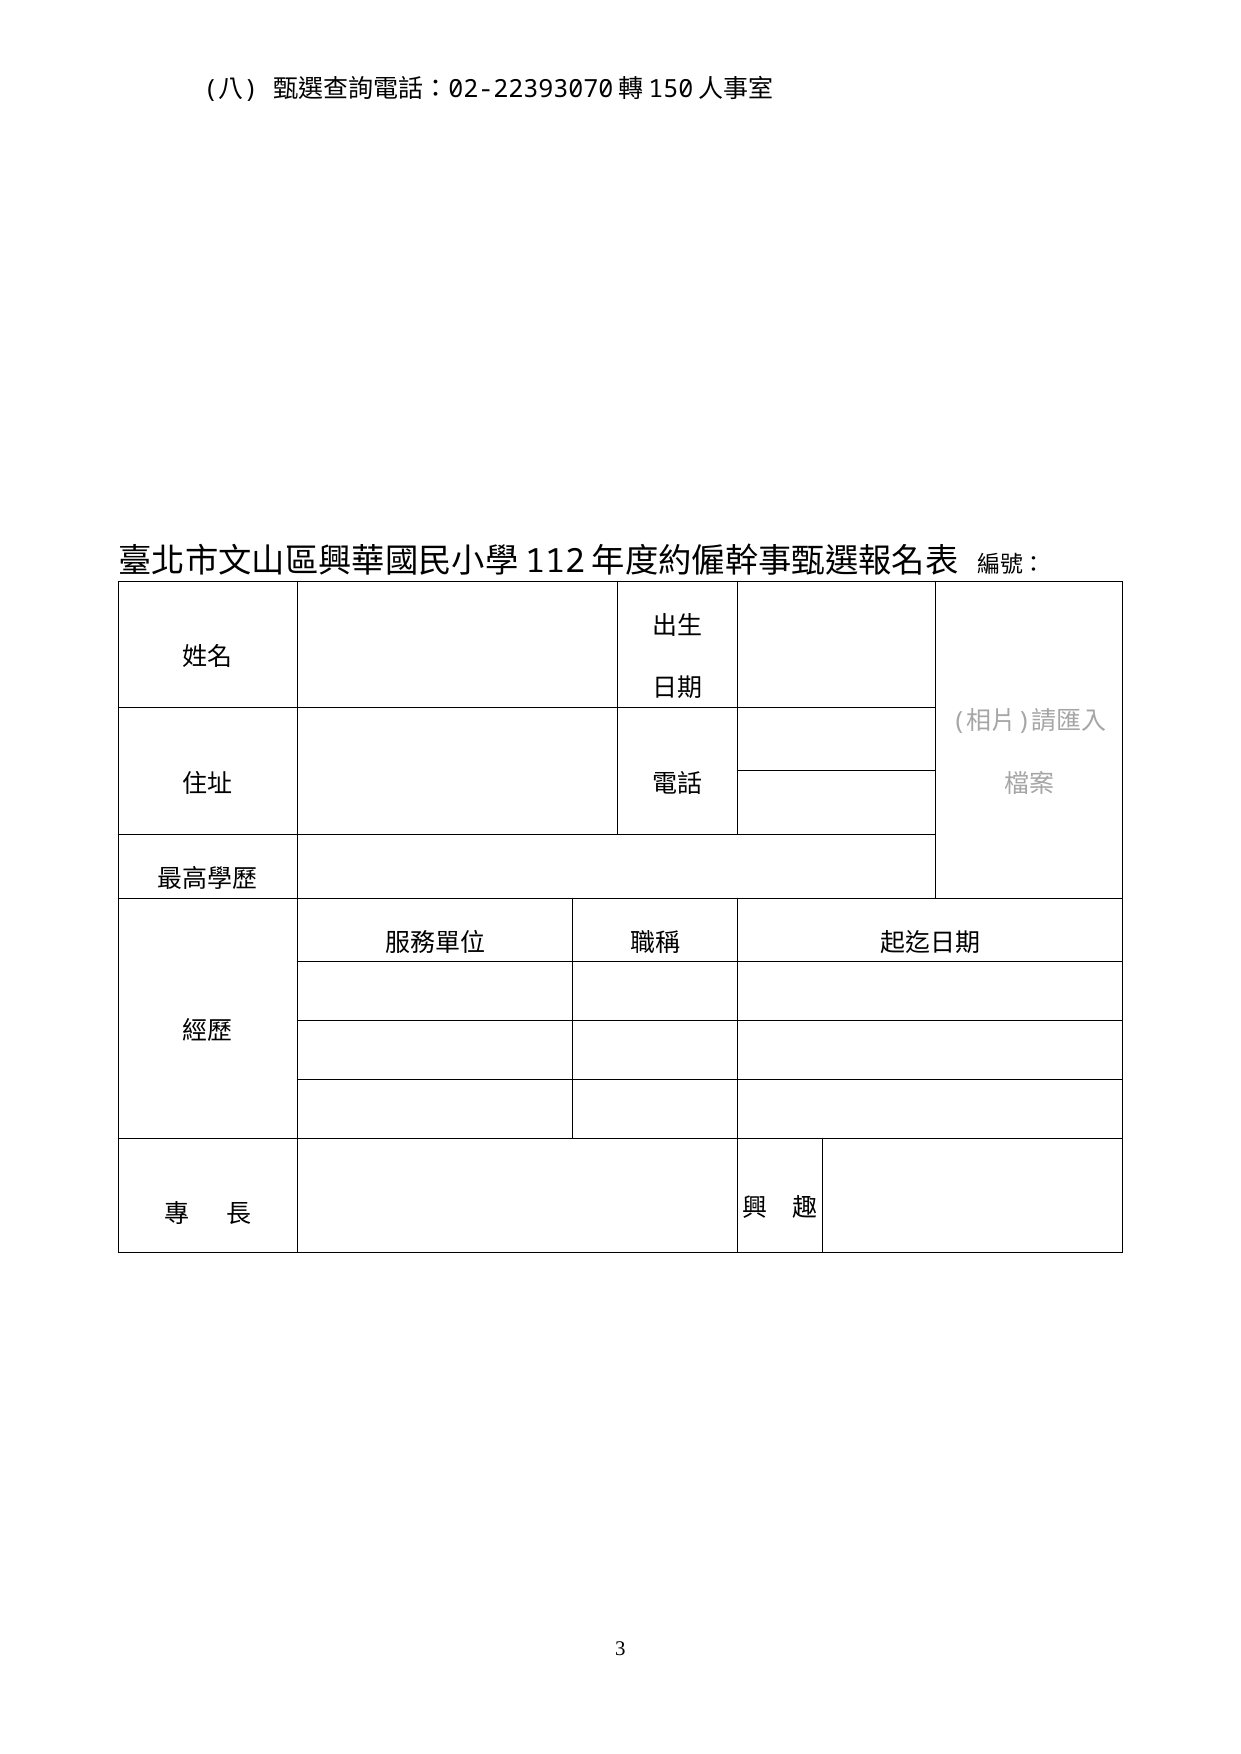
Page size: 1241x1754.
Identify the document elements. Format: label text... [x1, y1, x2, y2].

table_header [298, 582, 617, 707]
table_cell 住址 [119, 708, 297, 834]
table_cell 服務單位 [298, 899, 572, 961]
table_cell [298, 962, 572, 1020]
table_cell [298, 1080, 572, 1138]
text (八) 甄選查詢電話：02-22393070轉150人事室 [143, 66, 1099, 106]
table_cell [573, 962, 737, 1020]
table_cell [738, 708, 935, 770]
table_cell 最高學歷 [119, 835, 297, 897]
table_cell [298, 1021, 572, 1079]
table_header [738, 582, 935, 707]
table_cell [298, 835, 935, 897]
table_cell [738, 1021, 1122, 1079]
table_cell 電話 [618, 708, 737, 834]
table_cell 興 趣 [738, 1139, 822, 1252]
table_cell [573, 1021, 737, 1079]
text 臺北市文山區興華國民小學112年度約僱幹事甄選報名表 編號： [118, 541, 1099, 581]
table_header 出生 日期 [618, 582, 737, 707]
table_cell 經歷 [119, 899, 297, 1138]
table_cell [298, 708, 617, 834]
table_header 姓名 [119, 582, 297, 707]
table_cell [738, 771, 935, 834]
table_cell 職稱 [573, 899, 737, 961]
table_cell [573, 1080, 737, 1138]
table_cell [738, 1080, 1122, 1138]
table_header (相片)請匯入 檔案 [936, 582, 1122, 897]
table_cell [823, 1139, 1122, 1252]
table_cell [738, 962, 1122, 1020]
table_cell [298, 1139, 737, 1252]
table_cell 起迄日期 [738, 899, 1122, 961]
table_cell 專 長 [119, 1139, 297, 1252]
